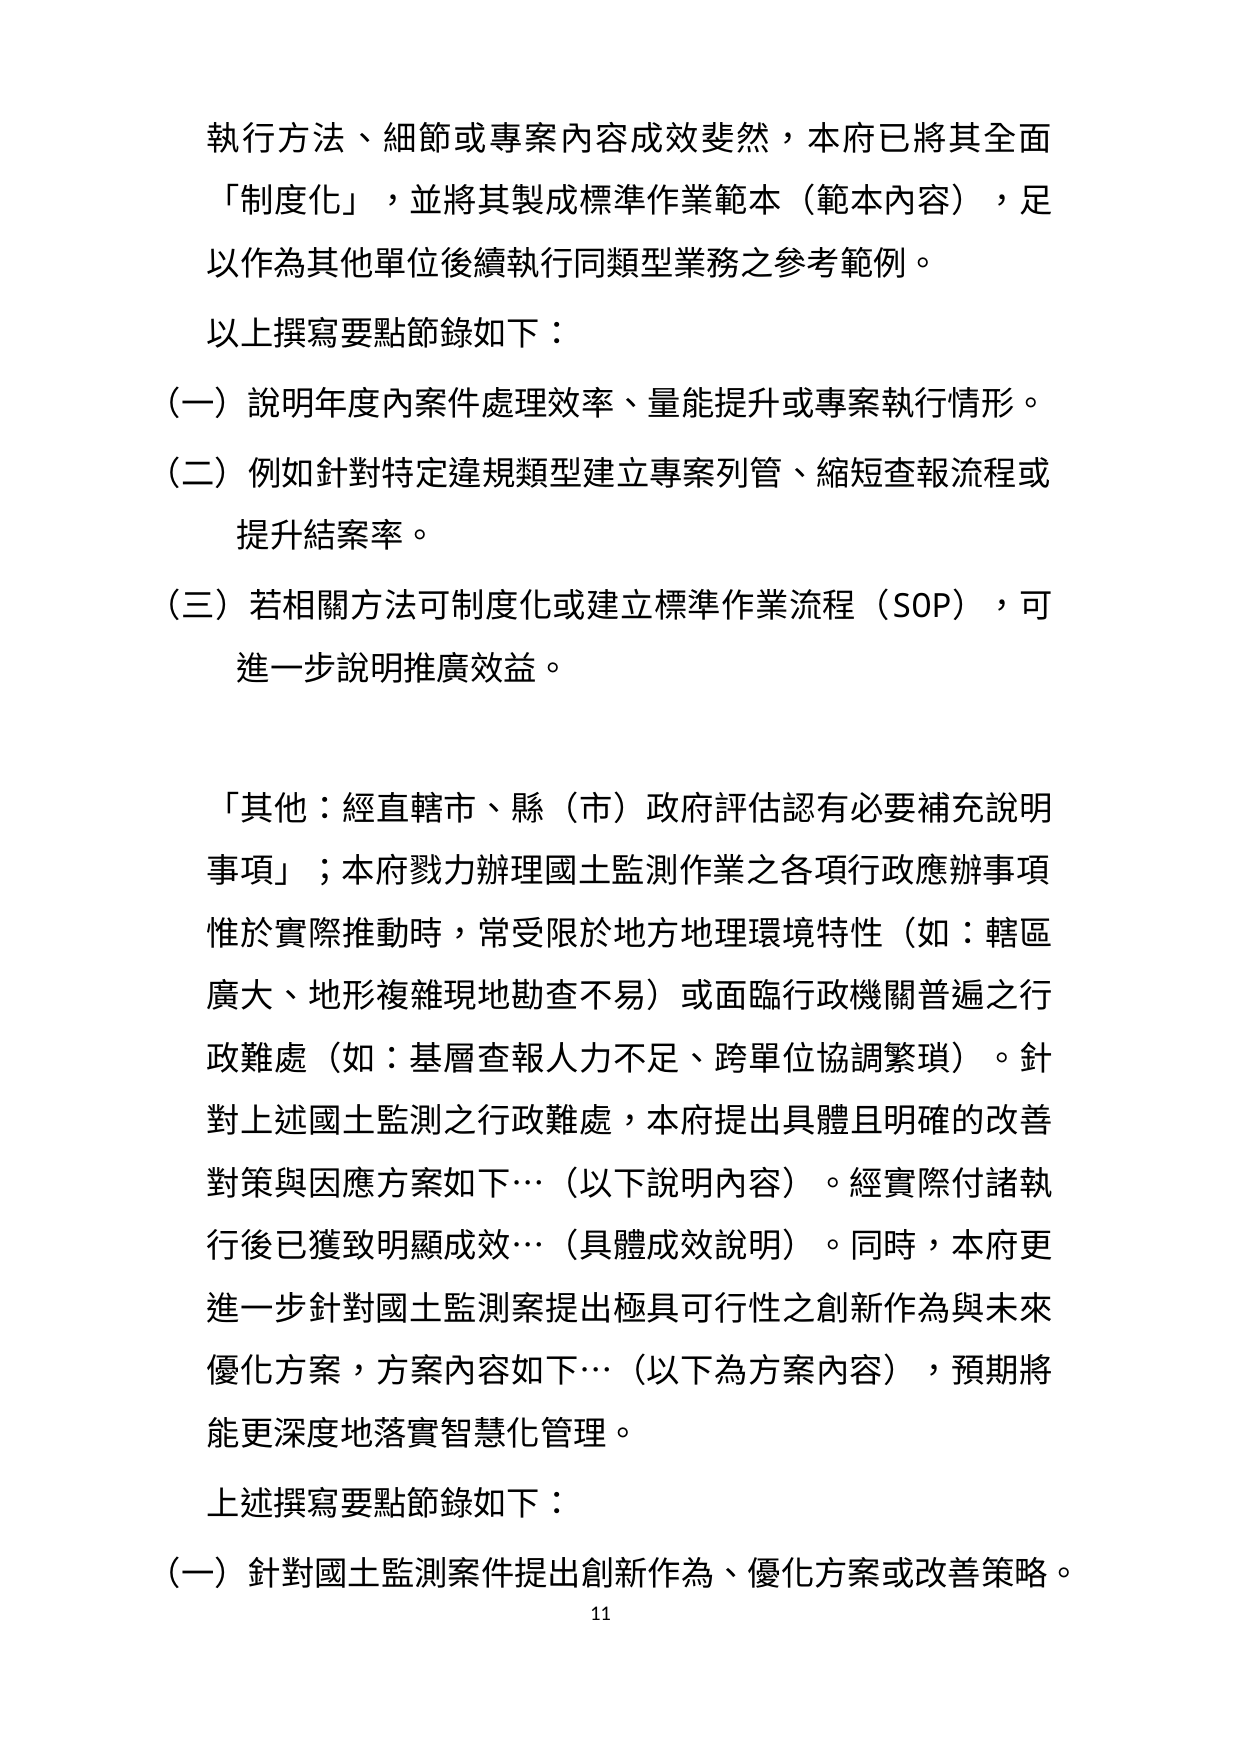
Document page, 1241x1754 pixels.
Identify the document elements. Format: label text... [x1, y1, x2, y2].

subtitle （二）例如針對特定違規類型建立專案列管、縮短查報流程或提升結案率。 [148, 429, 1053, 554]
text 「其他：經直轄市、縣（市）政府評估認有必要補充說明事項」；本府戮力辦理國土監測作業之各項行政應辦事項，惟於實際推動時，常受限於地方地理環境特性（如：轄區廣大、地形複雜現地勘查不易）或面臨行政機關普遍之行政難處（如：基層查報人力不足、跨單位協調繁瑣）。針對上述國土監測之行政難處，本府提出具體且明確的改善對策與因應方案如下…（以下說明內容）。經實際付諸執行後已獲致明顯成效…（具體成效說明）。同時，本府更進一步針對國土監測案提出極具可行性之創新作為與未來優化方案，方案內容如下…（以下為方案內容），預期將能更深度地落實智慧化管理。 [207, 764, 1053, 1452]
text 執行方法、細節或專案內容成效斐然，本府已將其全面「制度化」，並將其製成標準作業範本（範本內容），足以作為其他單位後續執行同類型業務之參考範例。 [207, 94, 1053, 282]
text 上述撰寫要點節錄如下： [207, 1459, 1053, 1522]
subtitle （一）說明年度內案件處理效率、量能提升或專案執行情形。 [148, 359, 1053, 422]
subtitle （一）針對國土監測案件提出創新作為、優化方案或改善策略。 [148, 1529, 1053, 1592]
subtitle （三）若相關方法可制度化或建立標準作業流程（SOP），可進一步說明推廣效益。 [148, 562, 1053, 687]
text 以上撰寫要點節錄如下： [207, 289, 1053, 352]
